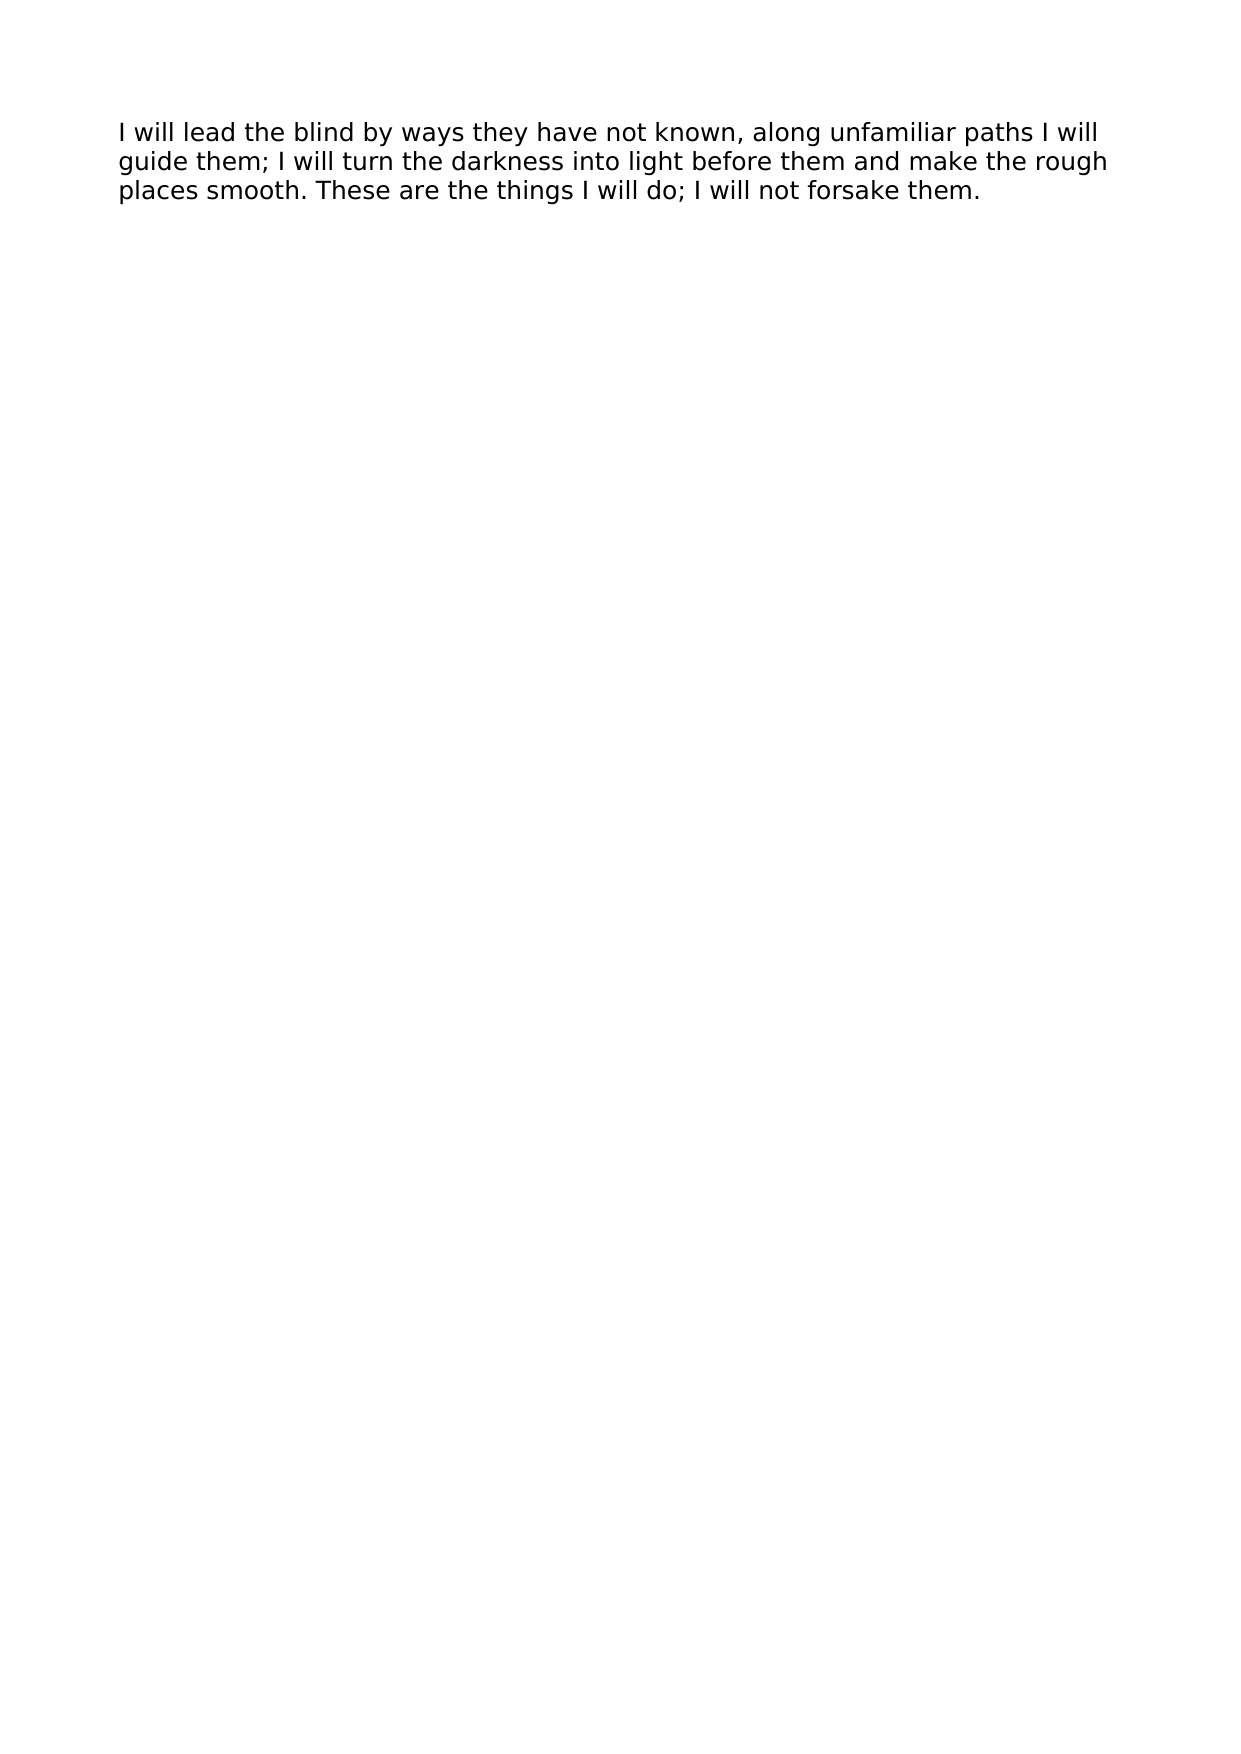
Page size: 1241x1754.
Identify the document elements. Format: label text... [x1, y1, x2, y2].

text I will lead the blind by ways they have not known, along unfamiliar paths I will guide them; I will turn the darkness into light before them and make the rough places smooth. These are the things I will do; I will not forsake them. [118, 118, 1122, 206]
